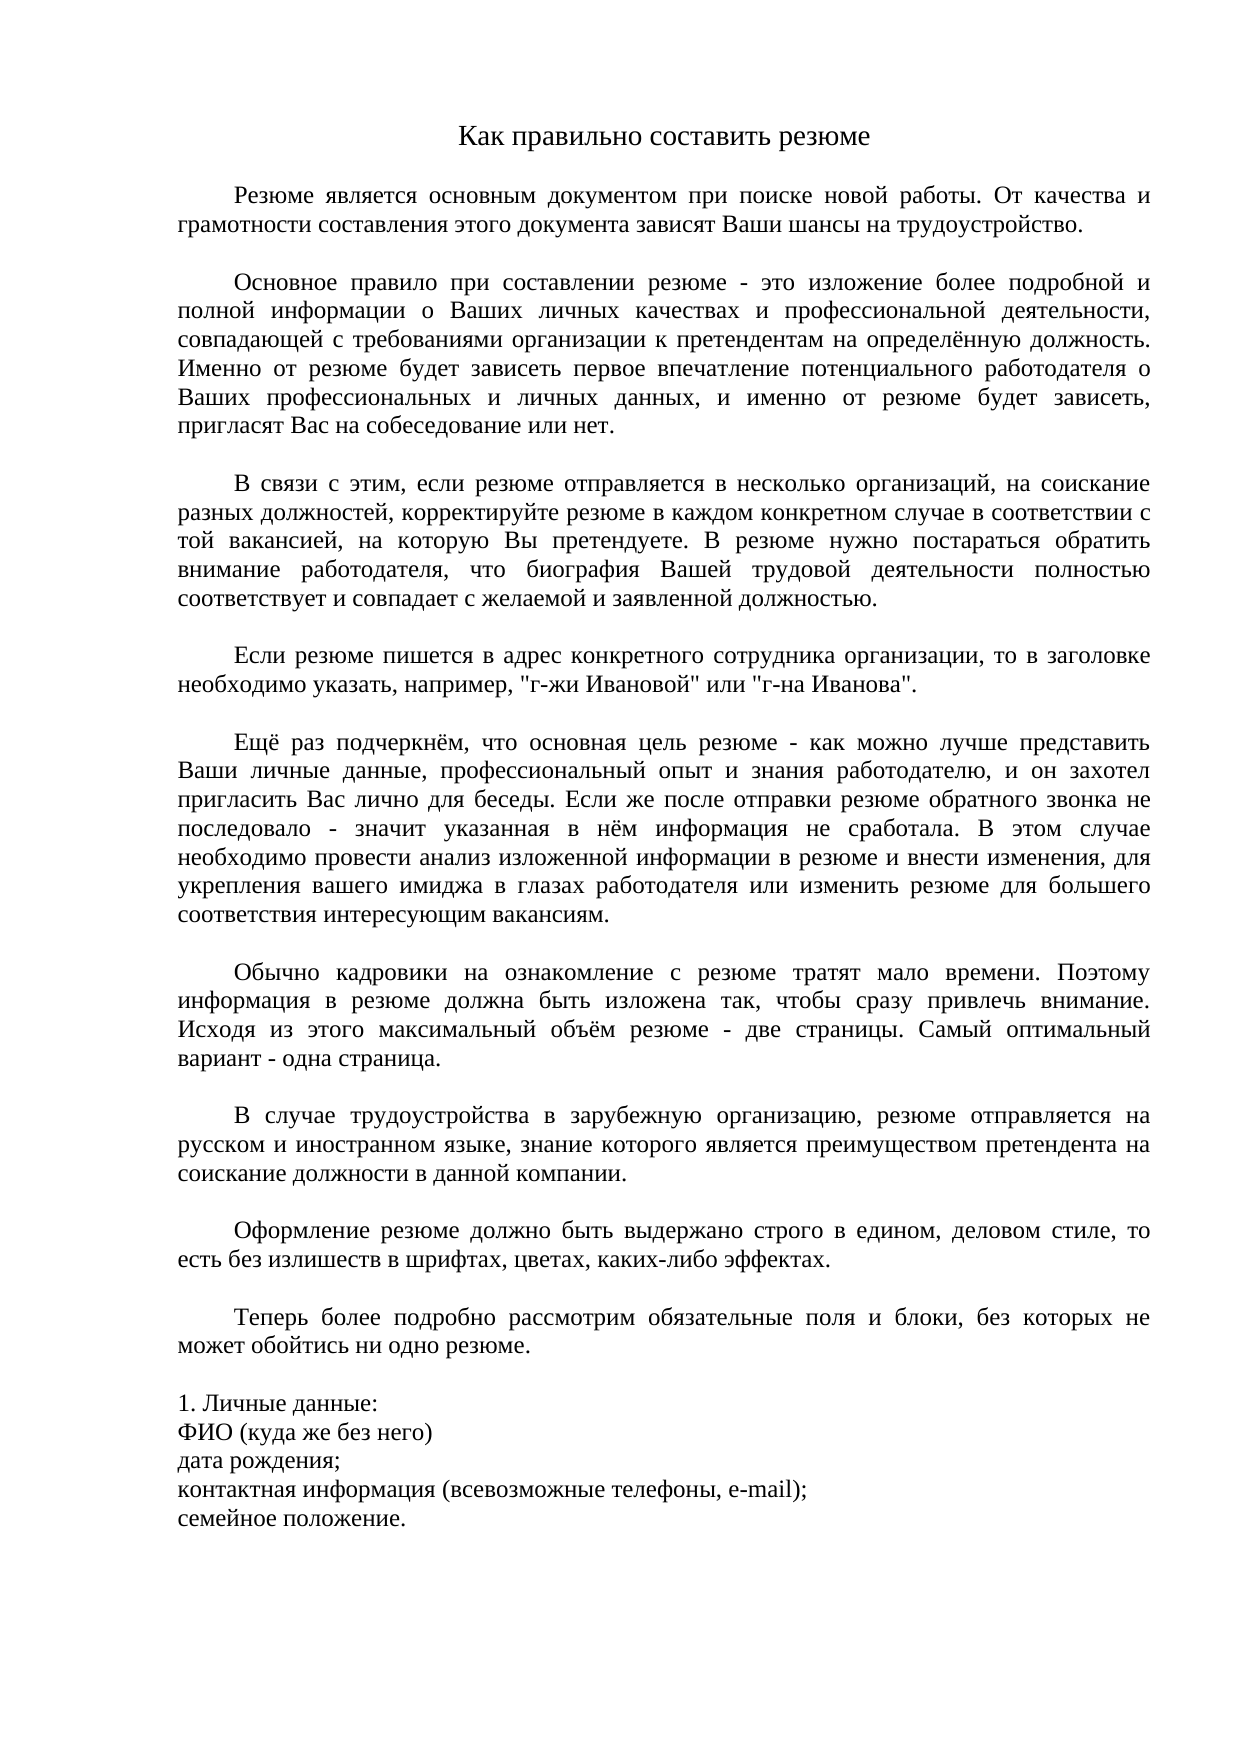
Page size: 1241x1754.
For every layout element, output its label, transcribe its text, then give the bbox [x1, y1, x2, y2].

text Теперь более подробно рассмотрим обязательные поля и блоки, без которых не может обойтись ни одно резюме. [177, 1302, 1152, 1359]
text Обычно кадровики на ознакомление с резюме тратят мало времени. Поэтому информация в резюме должна быть изложена так, чтобы сразу привлечь внимание. Исходя из этого максимальный объём резюме - две страницы. Самый оптимальный вариант - одна страница. [177, 957, 1152, 1072]
text В случае трудоустройства в зарубежную организацию, резюме отправляется на русском и иностранном языке, знание которого является преимуществом претендента на соискание должности в данной компании. [177, 1100, 1152, 1187]
text Оформление резюме должно быть выдержано строго в едином, деловом стиле, то есть без излишеств в шрифтах, цветах, каких-либо эффектах. [177, 1215, 1152, 1273]
text 1. Личные данные: [177, 1388, 1152, 1417]
text Ещё раз подчеркнём, что основная цель резюме - как можно лучше представить Ваши личные данные, профессиональный опыт и знания работодателю, и он захотел пригласить Вас лично для беседы. Если же после отправки резюме обратного звонка не последовало - значит указанная в нём информация не сработала. В этом случае необходимо провести анализ изложенной информации в резюме и внести изменения, для укрепления вашего имиджа в глазах работодателя или изменить резюме для большего соответствия интересующим вакансиям. [177, 727, 1152, 928]
text Если резюме пишется в адрес конкретного сотрудника организации, то в заголовке необходимо указать, например, "г-жи Ивановой" или "г-на Иванова". [177, 640, 1152, 698]
text контактная информация (всевозможные телефоны, e-mail); [177, 1474, 1152, 1503]
text В связи с этим, если резюме отправляется в несколько организаций, на соискание разных должностей, корректируйте резюме в каждом конкретном случае в соответствии с той вакансией, на которую Вы претендуете. В резюме нужно постараться обратить внимание работодателя, что биография Вашей трудовой деятельности полностью соответствует и совпадает с желаемой и заявленной должностью. [177, 468, 1152, 612]
text Основное правило при составлении резюме - это изложение более подробной и полной информации о Ваших личных качествах и профессиональной деятельности, совпадающей с требованиями организации к претендентам на определённую должность. Именно от резюме будет зависеть первое впечатление потенциального работодателя о Ваших профессиональных и личных данных, и именно от резюме будет зависеть, пригласят Вас на собеседование или нет. [177, 267, 1152, 439]
text дата рождения; [177, 1445, 1152, 1474]
text Как правильно составить резюме [177, 118, 1152, 152]
text ФИО (куда же без него) [177, 1417, 1152, 1445]
text Резюме является основным документом при поиске новой работы. От качества и грамотности составления этого документа зависят Ваши шансы на трудоустройство. [177, 180, 1152, 238]
text семейное положение. [177, 1503, 1152, 1532]
